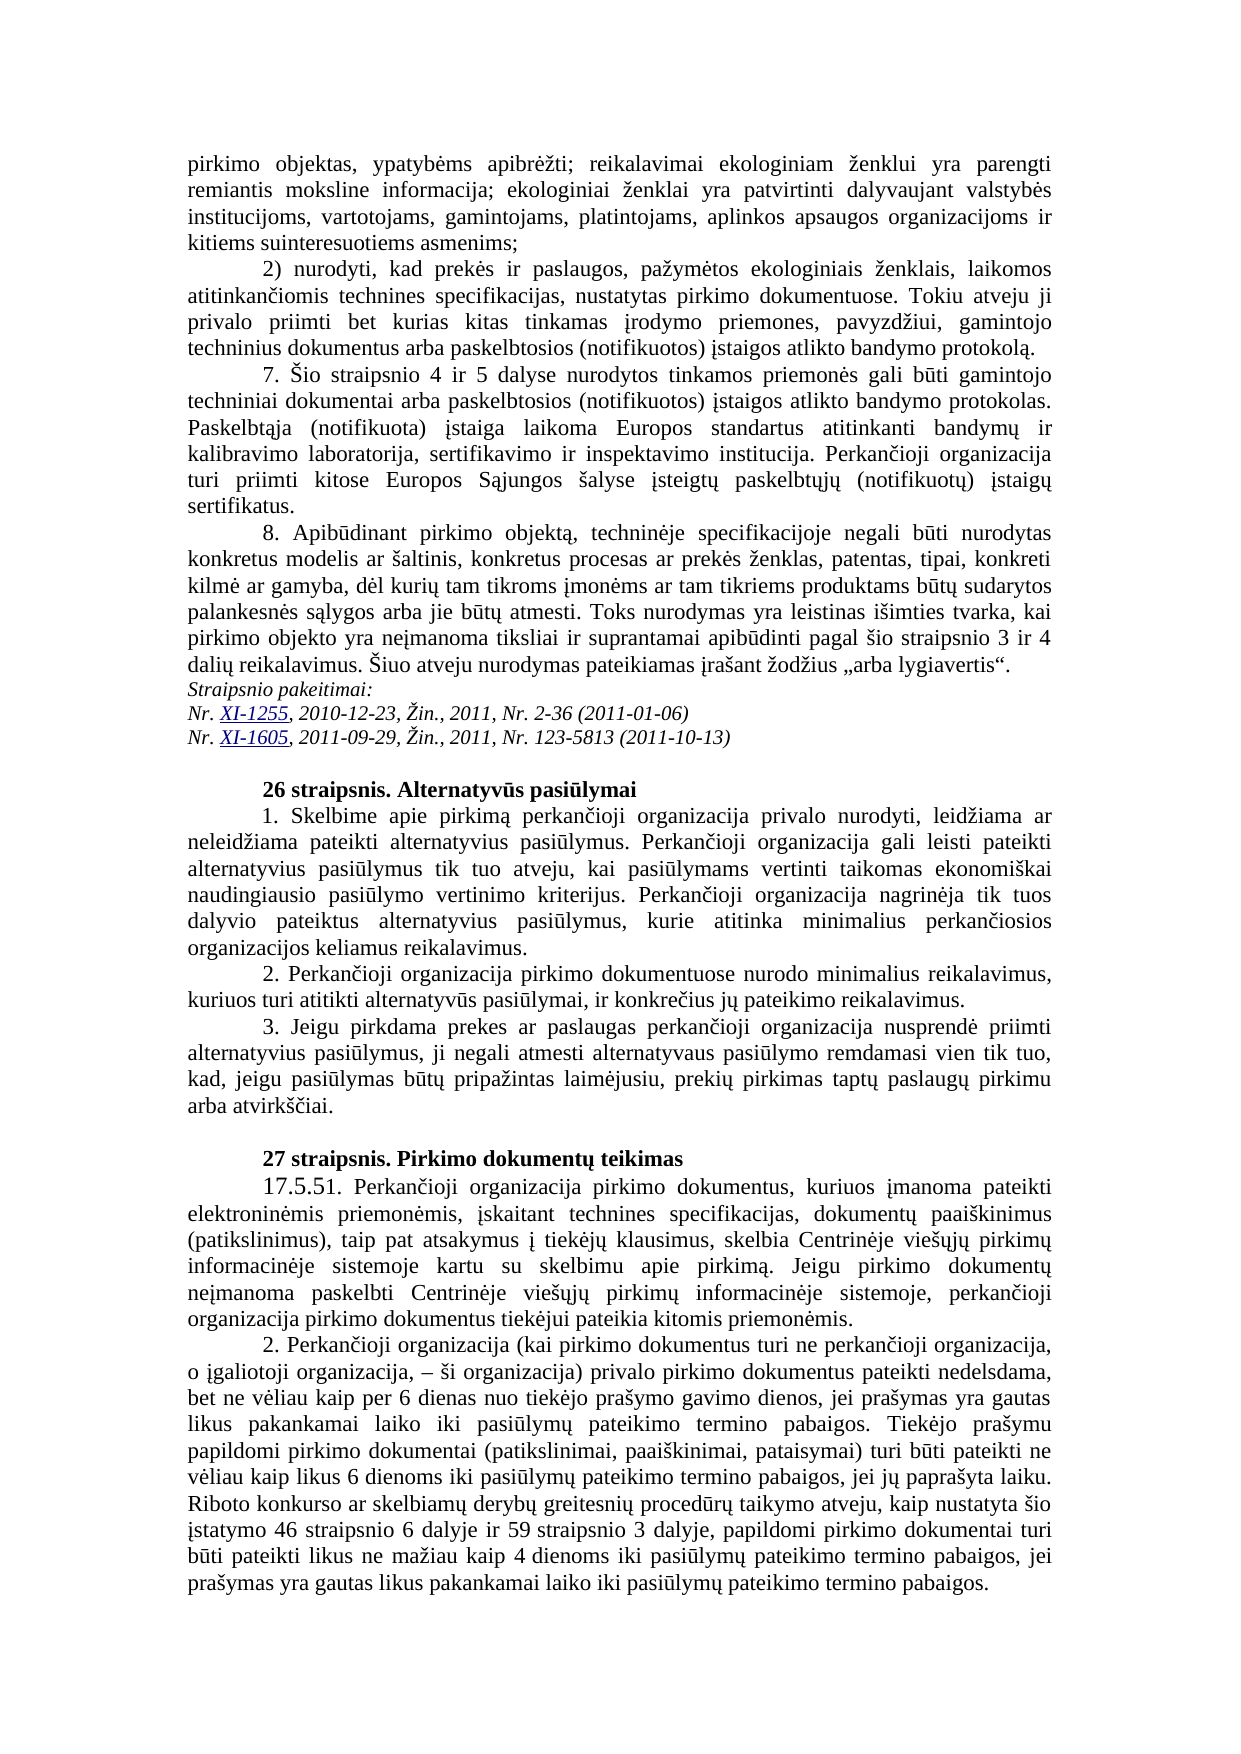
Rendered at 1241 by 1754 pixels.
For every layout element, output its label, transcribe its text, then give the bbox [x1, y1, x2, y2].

text 1. Skelbime apie pirkimą perkančioji organizacija privalo nurodyti, leidžiama ar neleidžiama pateikti alternatyvius pasiūlymus. Perkančioji organizacija gali leisti pateikti alternatyvius pasiūlymus tik tuo atveju, kai pasiūlymams vertinti taikomas ekonomiškai naudingiausio pasiūlymo vertinimo kriterijus. Perkančioji organizacija nagrinėja tik tuos dalyvio pateiktus alternatyvius pasiūlymus, kurie atitinka minimalius perkančiosios organizacijos keliamus reikalavimus. [187, 802, 1053, 960]
text 8. Apibūdinant pirkimo objektą, techninėje specifikacijoje negali būti nurodytas konkretus modelis ar šaltinis, konkretus procesas ar prekės ženklas, patentas, tipai, konkreti kilmė ar gamyba, dėl kurių tam tikroms įmonėms ar tam tikriems produktams būtų sudarytos palankesnės sąlygos arba jie būtų atmesti. Toks nurodymas yra leistinas išimties tvarka, kai pirkimo objekto yra neįmanoma tiksliai ir suprantamai apibūdinti pagal šio straipsnio 3 ir 4 dalių reikalavimus. Šiuo atveju nurodymas pateikiamas įrašant žodžius „arba lygiavertis“. [187, 519, 1053, 677]
text 3. Jeigu pirkdama prekes ar paslaugas perkančioji organizacija nusprendė priimti alternatyvius pasiūlymus, ji negali atmesti alternatyvaus pasiūlymo remdamasi vien tik tuo, kad, jeigu pasiūlymas būtų pripažintas laimėjusiu, prekių pirkimas taptų paslaugų pirkimu arba atvirkščiai. [187, 1013, 1053, 1118]
text Nr. XI-1605, 2011-09-29, Žin., 2011, Nr. 123-5813 (2011-10-13) [187, 725, 1053, 749]
subtitle 1. Perkančioji organizacija pirkimo dokumentus, kuriuos įmanoma pateikti elektroninėmis priemonėmis, įskaitant technines specifikacijas, dokumentų paaiškinimus (patikslinimus), taip pat atsakymus į tiekėjų klausimus, skelbia Centrinėje viešųjų pirkimų informacinėje sistemoje kartu su skelbimu apie pirkimą. Jeigu pirkimo dokumentų neįmanoma paskelbti Centrinėje viešųjų pirkimų informacinėje sistemoje, perkančioji organizacija pirkimo dokumentus tiekėjui pateikia kitomis priemonėmis. [187, 1171, 1053, 1331]
text 7. Šio straipsnio 4 ir 5 dalyse nurodytos tinkamos priemonės gali būti gamintojo techniniai dokumentai arba paskelbtosios (notifikuotos) įstaigos atlikto bandymo protokolas. Paskelbtąja (notifikuota) įstaiga laikoma Europos standartus atitinkanti bandymų ir kalibravimo laboratorija, sertifikavimo ir inspektavimo institucija. Perkančioji organizacija turi priimti kitose Europos Sąjungos šalyse įsteigtų paskelbtųjų (notifikuotų) įstaigų sertifikatus. [187, 361, 1053, 519]
text 2. Perkančioji organizacija (kai pirkimo dokumentus turi ne perkančioji organizacija, o įgaliotoji organizacija, – ši organizacija) privalo pirkimo dokumentus pateikti nedelsdama, bet ne vėliau kaip per 6 dienas nuo tiekėjo prašymo gavimo dienos, jei prašymas yra gautas likus pakankamai laiko iki pasiūlymų pateikimo termino pabaigos. Tiekėjo prašymu papildomi pirkimo dokumentai (patikslinimai, paaiškinimai, pataisymai) turi būti pateikti ne vėliau kaip likus 6 dienoms iki pasiūlymų pateikimo termino pabaigos, jei jų paprašyta laiku. Riboto konkurso ar skelbiamų derybų greitesnių procedūrų taikymo atveju, kaip nustatyta šio įstatymo 46 straipsnio 6 dalyje ir 59 straipsnio 3 dalyje, papildomi pirkimo dokumentai turi būti pateikti likus ne mažiau kaip 4 dienoms iki pasiūlymų pateikimo termino pabaigos, jei prašymas yra gautas likus pakankamai laiko iki pasiūlymų pateikimo termino pabaigos. [187, 1331, 1053, 1595]
text 2) nurodyti, kad prekės ir paslaugos, pažymėtos ekologiniais ženklais, laikomos atitinkančiomis technines specifikacijas, nustatytas pirkimo dokumentuose. Tokiu atveju ji privalo priimti bet kurias kitas tinkamas įrodymo priemones, pavyzdžiui, gamintojo techninius dokumentus arba paskelbtosios (notifikuotos) įstaigos atlikto bandymo protokolą. [187, 255, 1053, 361]
text 26 straipsnis. Alternatyvūs pasiūlymai [187, 776, 1053, 802]
text Straipsnio pakeitimai: [187, 677, 1053, 701]
text pirkimo objektas, ypatybėms apibrėžti; reikalavimai ekologiniam ženklui yra parengti remiantis moksline informacija; ekologiniai ženklai yra patvirtinti dalyvaujant valstybės institucijoms, vartotojams, gamintojams, platintojams, aplinkos apsaugos organizacijoms ir kitiems suinteresuotiems asmenims; [187, 150, 1053, 255]
text 27 straipsnis. Pirkimo dokumentų teikimas [187, 1144, 1053, 1171]
text Nr. XI-1255, 2010-12-23, Žin., 2011, Nr. 2-36 (2011-01-06) [187, 701, 1053, 725]
text 2. Perkančioji organizacija pirkimo dokumentuose nurodo minimalius reikalavimus, kuriuos turi atitikti alternatyvūs pasiūlymai, ir konkrečius jų pateikimo reikalavimus. [187, 960, 1053, 1013]
